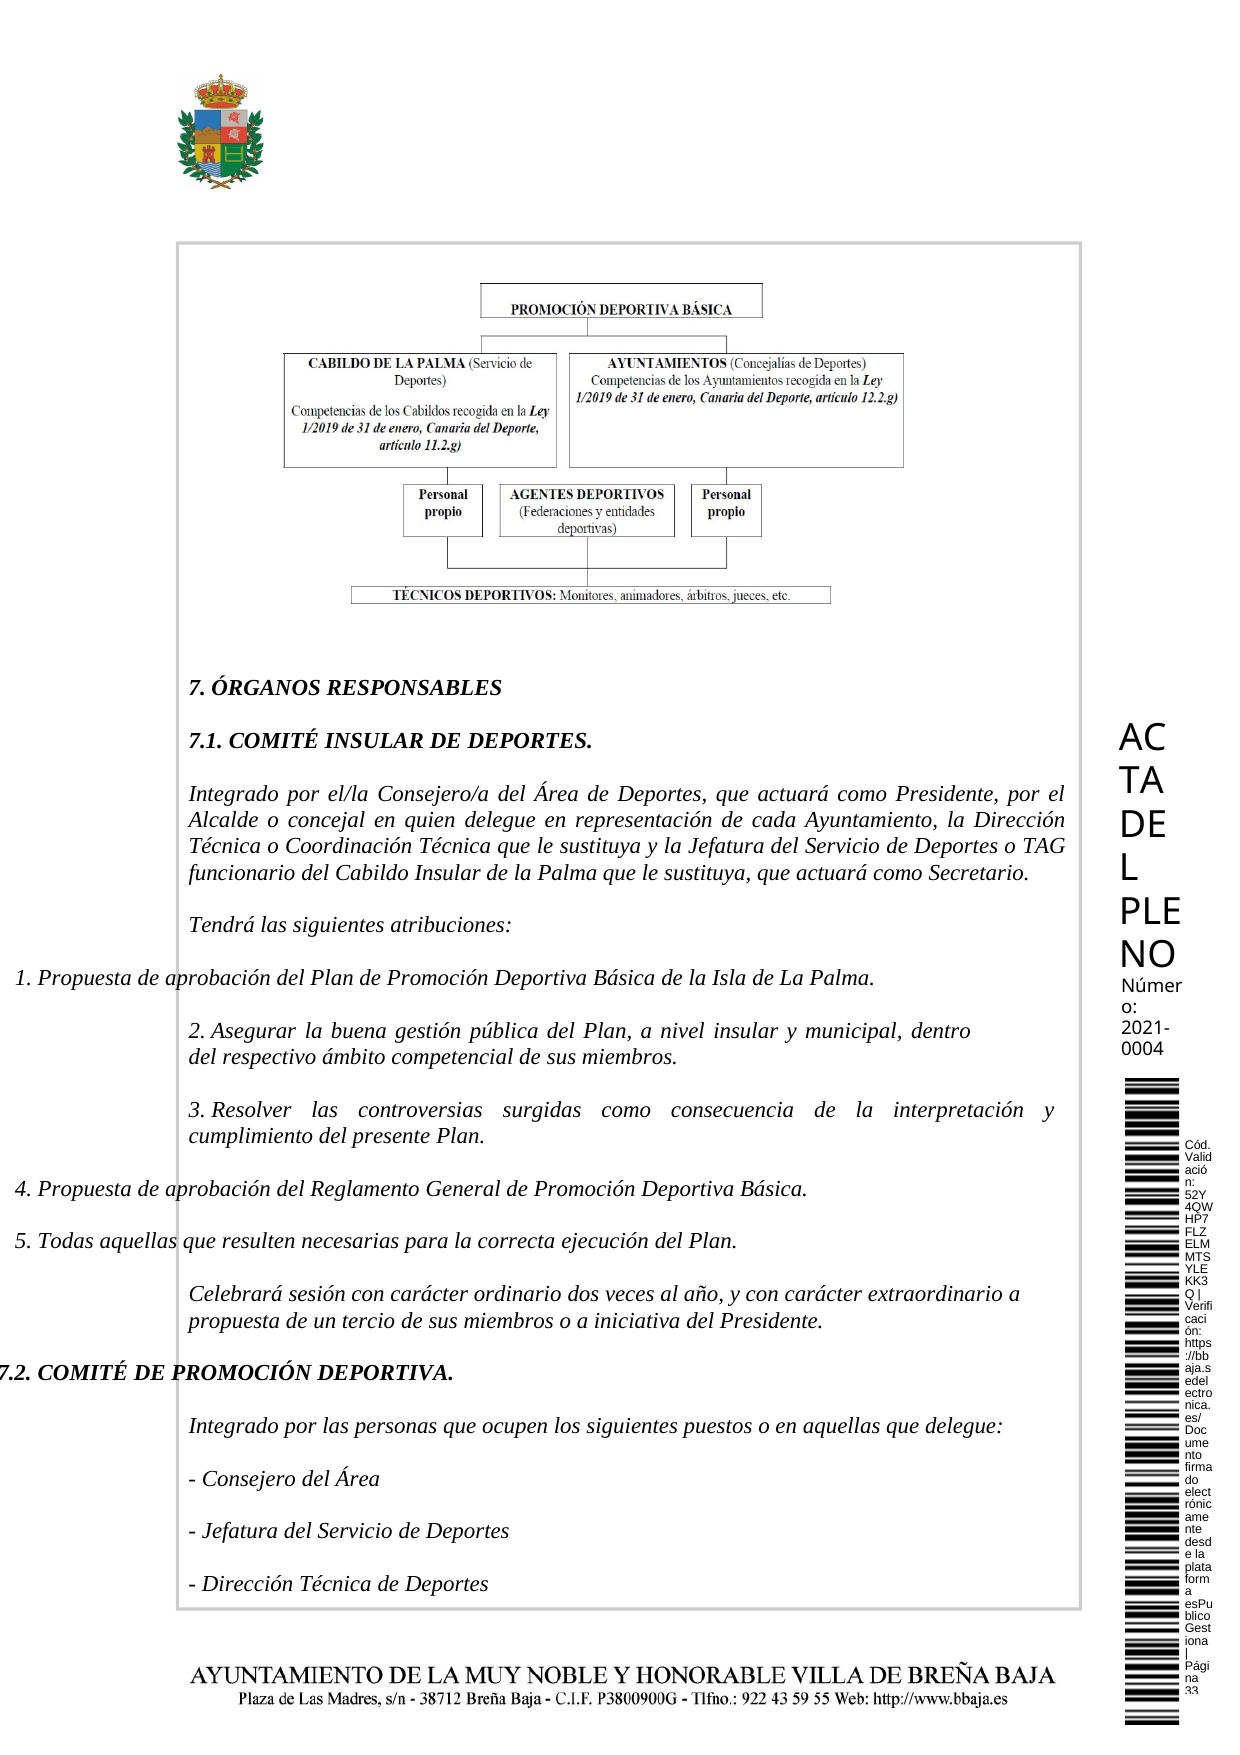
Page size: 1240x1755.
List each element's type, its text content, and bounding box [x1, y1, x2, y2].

list ÓRGANOS RESPONSABLES [188, 674, 1078, 701]
list Propuesta de aprobación del Reglamento General de Promoción Deportiva Básica. [14, 1175, 175, 1201]
list COMITÉ DE PROMOCIÓN DEPORTIVA. [1083, 1359, 1125, 1386]
list [1117, 713, 1185, 1060]
list Propuesta de aprobación del Plan de Promoción Deportiva Básica de la Isla de La Palma. [179, 964, 1078, 990]
list que resulten necesarias para la correcta ejecución del Plan. [179, 1228, 1078, 1254]
text Cód. Validación: 52Y4QWHP7FLZELMMTSYLEKK3Q | Verificación: https://bbaja.sedelectronica.es/ Documento firmado electrónicamente desde la plataforma esPublico Gestiona | Página 33 de 114 [1184, 1140, 1213, 1694]
list Número: 2021-0004 Fecha: 25/05/2021 [1121, 976, 1185, 1060]
list Asegurar la buena gestión pública del Plan, a nivel insular y municipal, dentro del respectivo ámbito competencial de sus miembros. [188, 1017, 972, 1069]
list Consejero del Área [188, 1465, 1078, 1491]
list [1083, 1465, 1125, 1491]
list Dirección Técnica de Deportes [188, 1570, 1078, 1597]
list COMITÉ DE PROMOCIÓN DEPORTIVA. [179, 1359, 1078, 1386]
list Todas aquellas [14, 1228, 175, 1254]
list [1083, 1518, 1125, 1544]
list [1083, 1570, 1125, 1597]
list [1083, 727, 1117, 753]
list COMITÉ DE PROMOCIÓN DEPORTIVA. [0, 1359, 175, 1386]
text Celebrará sesión con carácter ordinario dos veces al año, y con carácter extraordinario a propuesta de un tercio de sus miembros o a iniciativa del Presidente. [188, 1280, 1070, 1333]
text [1083, 911, 1117, 938]
list Resolver las controversias surgidas como consecuencia de la interpretación y cumplimiento del presente Plan. [188, 1096, 1055, 1149]
text Integrado por las personas que ocupen los siguientes puestos o en aquellas que delegue: [188, 1412, 1078, 1438]
list COMITÉ INSULAR DE DEPORTES. [188, 727, 1078, 753]
list Jefatura del Servicio de Deportes [188, 1518, 1078, 1544]
text Tendrá las siguientes atribuciones: [188, 911, 1078, 938]
list ACTA DEL PLENO [1119, 716, 1185, 976]
text Integrado por el/la Consejero/a del Área de Deportes, que actuará como Presidente, por el Alcalde o concejal en quien delegue en representación de cada Ayuntamiento, la Dirección Técnica o Coordinación Técnica que le sustituya y la Jefatura del Servicio de Deportes o TAG funcionario del Cabildo Insular de la Palma que le sustituya, que actuará como Secretario. [188, 779, 1067, 885]
list Propuesta de aprobación del Plan de Promoción Deportiva Básica de la Isla de La Palma. [14, 964, 175, 990]
list [1083, 674, 1189, 701]
list Propuesta de aprobación del Reglamento General de Promoción Deportiva Básica. [179, 1175, 1078, 1201]
